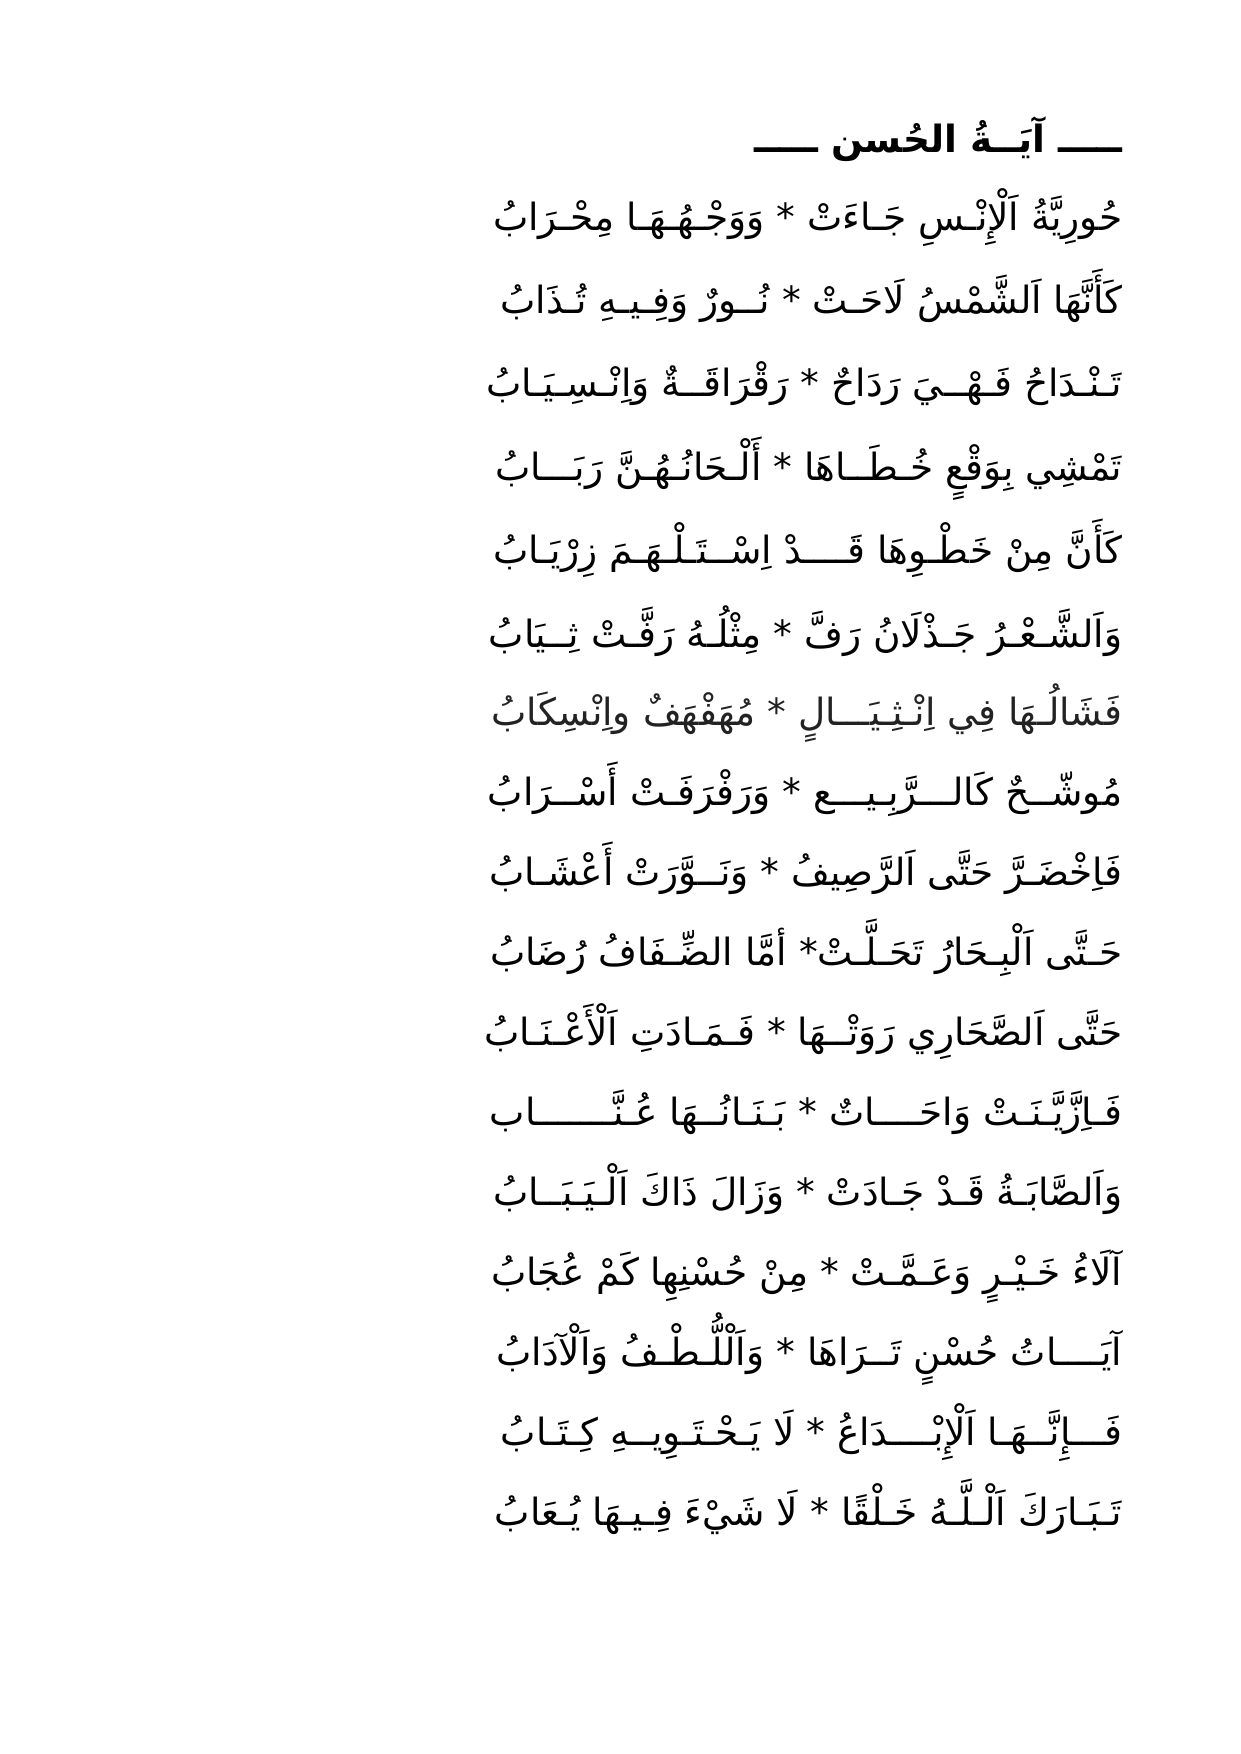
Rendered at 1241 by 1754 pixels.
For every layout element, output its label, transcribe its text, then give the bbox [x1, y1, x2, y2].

subtitle ـــــ آيَــةُ الحُسن ـــــ [118, 118, 1122, 162]
text فَـاِزَّيَّـنَـتْ وَاحَــــاتٌ * بَـنَـانُــهَا عُـنَّـــــــاب [118, 1090, 1122, 1134]
text تَـبَـارَكَ اَلْـلَّـهُ خَـلْقًا * لَا شَيْءَ فِـيـهَا يُـعَابُ [118, 1490, 1122, 1534]
subtitle تَـنْـدَاحُ فَـهْــيَ رَدَاحٌ * رَقْرَاقَــةٌ وَاِنْـسِـيَـابُ [118, 362, 1122, 406]
text مُوشّــحٌ كَالـــرَّبِـيـــع * وَرَفْرَفَـتْ أَسْــرَابُ [118, 770, 1122, 814]
text وَاَلصَّابَـةُ قَـدْ جَـادَتْ * وَزَالَ ذَاكَ اَلْـيَـبَــابُ [118, 1170, 1122, 1214]
text حَـتَّى اَلْبِـحَارُ تَحَـلَّـتْ* أمَّا الضِّـفَافُ رُضَابُ [118, 930, 1122, 974]
subtitle وَاَلشَّـعْـرُ جَـذْلَانُ رَفَّ * مِثْلُـهُ رَفَّـتْ ثِــيَابُ [118, 612, 1122, 656]
text فَـــإِنَّــهَـا اَلْإِبْــــدَاعُ * لَا يَـحْـتَـوِيــهِ كِـتَـابُ [118, 1410, 1122, 1454]
text آيَــــاتُ حُسْنٍ تَــرَاهَا * وَاَلْلُّـطْـفُ وَاَلْآدَابُ [118, 1330, 1122, 1374]
text آلَاءُ خَـيْـرٍ وَعَـمَّـتْ * مِنْ حُسْنِهِا كَمْ عُجَابُ [118, 1250, 1122, 1294]
subtitle حُورِيَّةُ اَلْإِنْـسِ جَـاءَتْ * وَوَجْـهُـهَـا مِحْـرَابُ [118, 195, 1122, 239]
subtitle كَأَنَّهَا اَلشَّمْسُ لَاحَـتْ * نُــورٌ وَفِـيـهِ تُـذَابُ [118, 278, 1122, 322]
text حَتَّى اَلصَّحَارِي رَوَتْــهَا * فَـمَـادَتِ اَلْأَعْـنَـابُ [118, 1010, 1122, 1054]
text فَشَالُـهَا فِي اِنْـثِـيَـــالٍ * مُهَفْهَفٌ واِنْسِكَابُ [118, 690, 1122, 734]
subtitle تَمْشِي بِوَقْعٍ خُـطَــاهَا * أَلْـحَانُـهُـنَّ رَبَـــابُ [118, 445, 1122, 489]
text فَاِخْضَـرَّ حَتَّى اَلرَّصِيفُ * وَنَــوَّرَتْ أَعْشَـابُ [118, 850, 1122, 894]
subtitle كَأَنَّ مِنْ خَطْـوِهَا قَــــدْ اِسْــتَـلْـهَـمَ زِرْيَـابُ [118, 529, 1122, 572]
